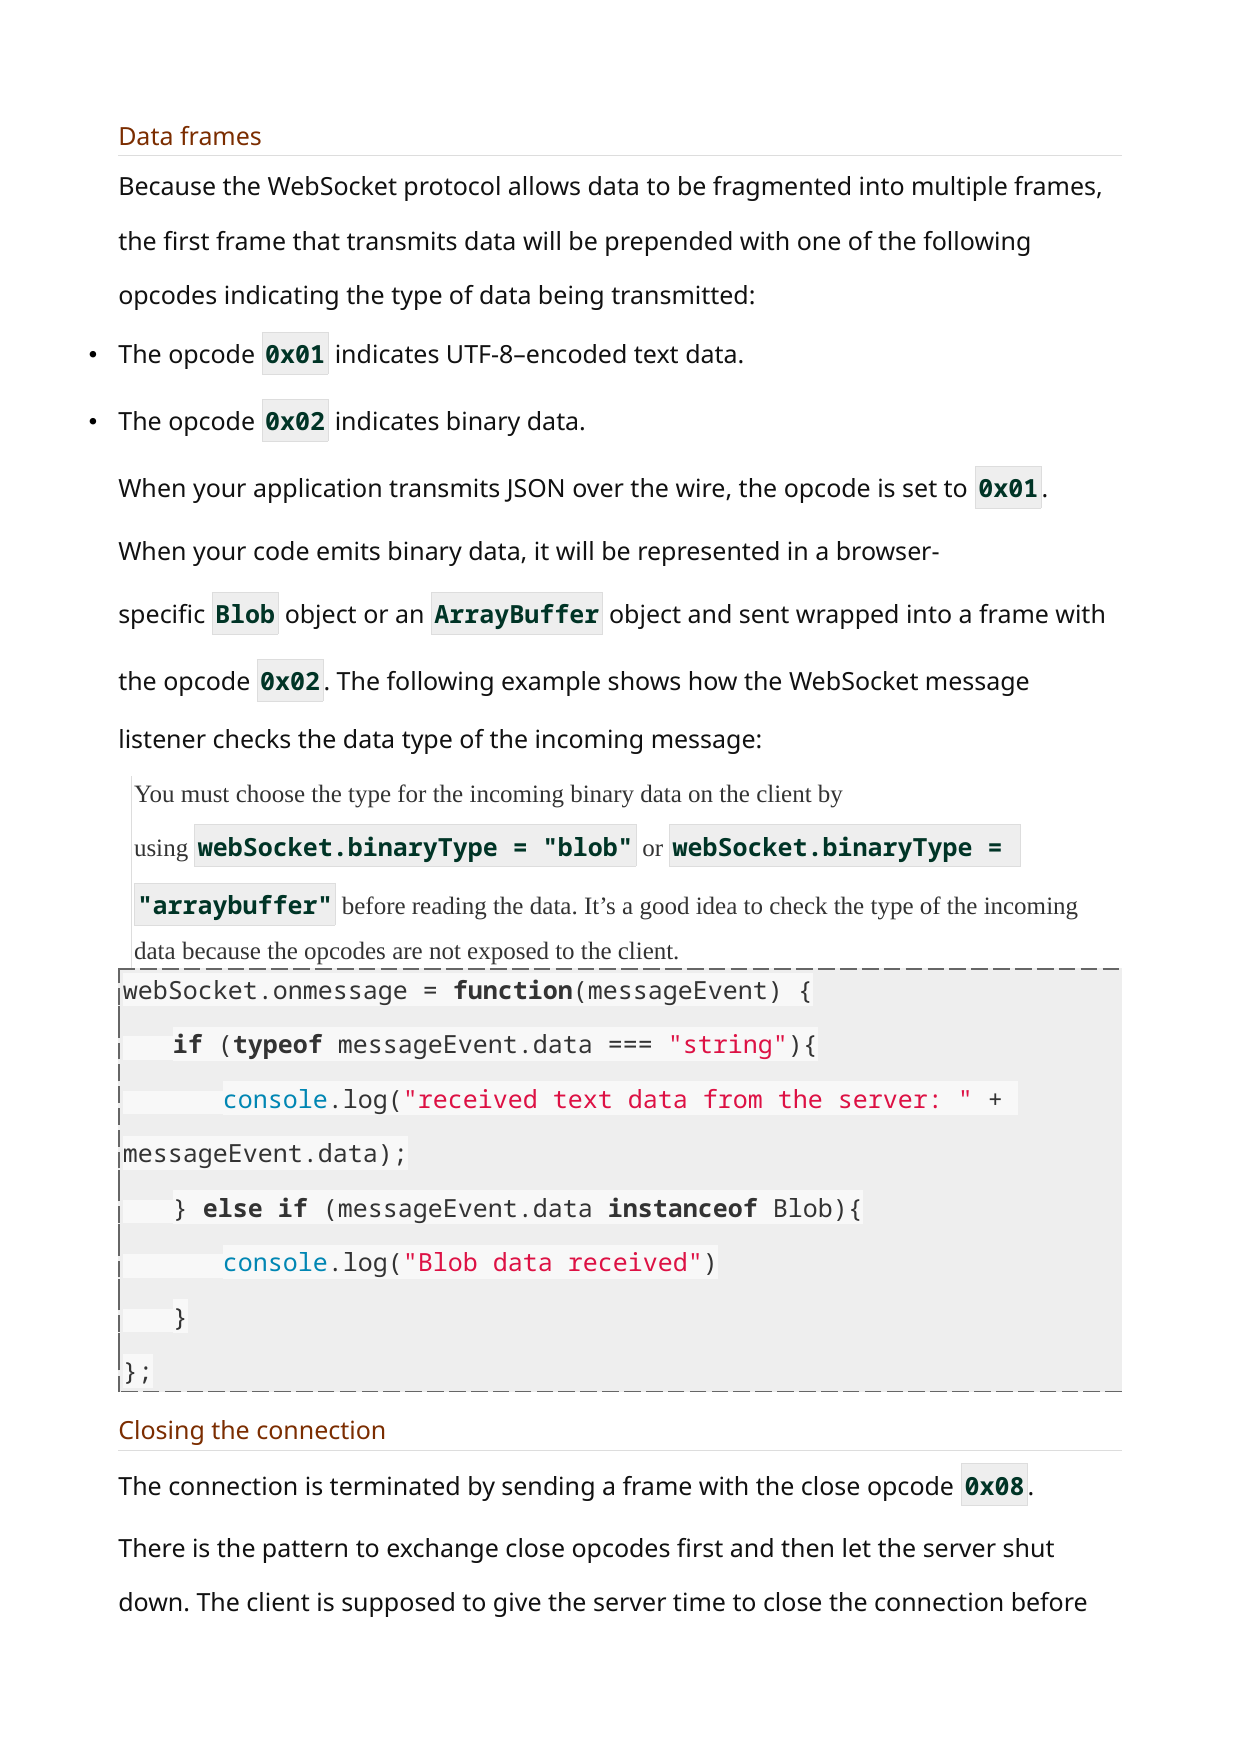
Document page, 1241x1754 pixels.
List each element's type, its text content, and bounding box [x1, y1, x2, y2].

subtitle Closing the connection [118, 1413, 1122, 1450]
list The opcode [118, 332, 262, 374]
text console.log("Blob data received") [118, 1240, 1122, 1279]
list indicates UTF-8–encoded text data. [329, 332, 1122, 374]
list The opcode [118, 399, 262, 441]
text . [1028, 1463, 1122, 1505]
text Because the WebSocket protocol allows data to be fragmented into multiple frames, the first frame that transmits data will be prepended with one of the following opcodes indicating the type of data being transmitted: [118, 169, 1122, 312]
text When your application transmits JSON over the wire, the opcode is set to 0x01. When your code emits binary data, it will be represented in a browser-specific Blob object or an ArrayBuffer object and sent wrapped into a frame with the opcode 0x02. The following example shows how the WebSocket message listener checks the data type of the incoming message: [118, 466, 1122, 756]
table_header You must choose the type for the incoming binary data on the client by using webSocket.binaryType = "blob" or webSocket.binaryType = "arraybuffer" before reading the data. It’s a good idea to check the type of the incoming data because the opcodes are not exposed to the client. [132, 776, 1122, 968]
text } [118, 1295, 1122, 1333]
text if (typeof messageEvent.data === "string"){ [118, 1022, 1122, 1061]
text 0x08 [962, 1464, 1027, 1505]
list indicates binary data. [329, 399, 1122, 441]
text }; [118, 1349, 1122, 1392]
table_header [118, 776, 131, 968]
text webSocket.onmessage = function(messageEvent) { [118, 968, 1122, 1006]
list 0x01 [263, 333, 328, 374]
text } else if (messageEvent.data instanceof Blob){ [118, 1186, 1122, 1224]
text console.log("received text data from the server: " + messageEvent.data); [118, 1077, 1122, 1170]
list 0x02 [263, 400, 328, 441]
subtitle Data frames [118, 118, 1122, 155]
text There is the pattern to exchange close opcodes first and then let the server shut down. The client is supposed to give the server time to close the connection before [118, 1530, 1122, 1619]
text The connection is terminated by sending a frame with the close opcode [118, 1463, 961, 1505]
